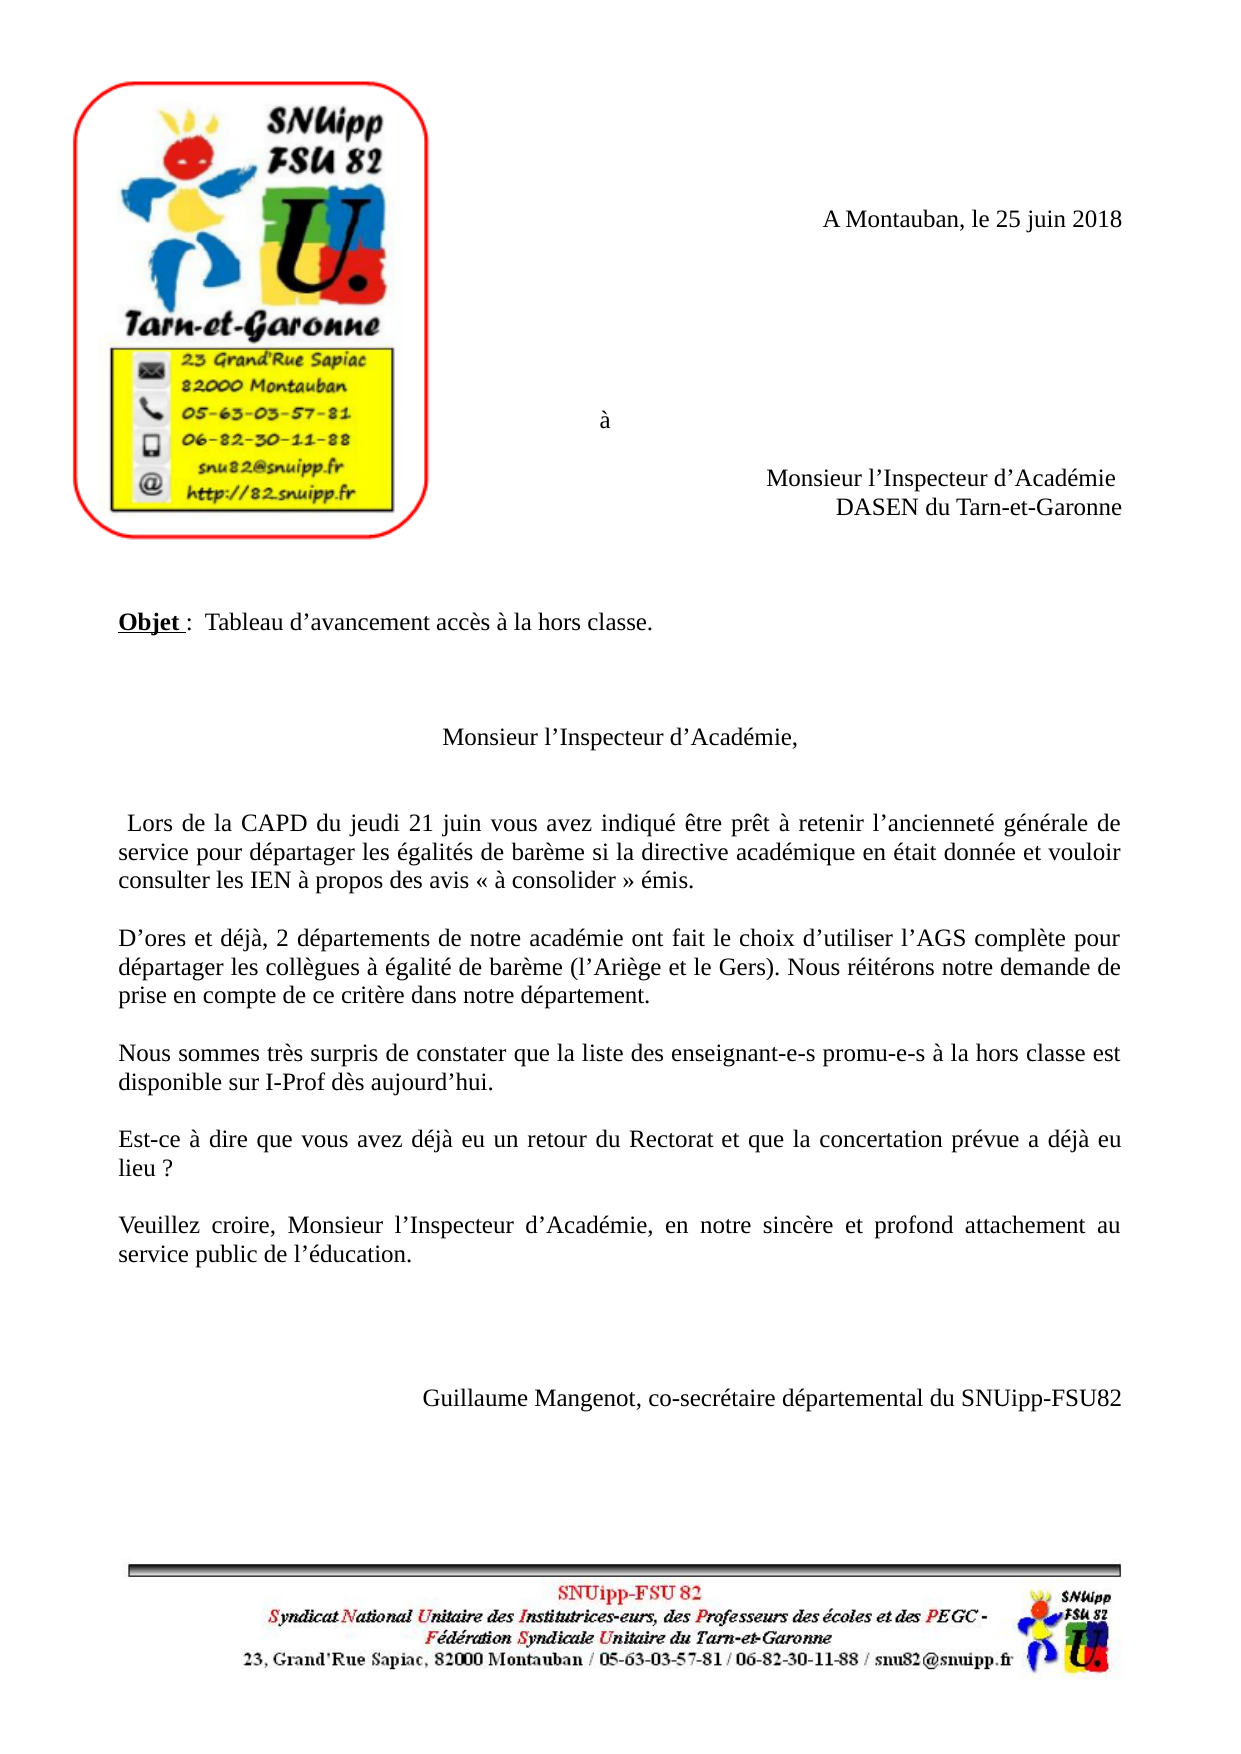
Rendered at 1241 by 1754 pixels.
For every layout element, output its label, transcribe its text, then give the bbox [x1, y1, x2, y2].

text Nous sommes très surpris de constater que la liste des enseignant-e-s promu-e-s à la hors classe est disponible sur I-Prof dès aujourd’hui. [118, 1038, 1122, 1096]
text Veuillez croire, Monsieur l’Inspecteur d’Académie, en notre sincère et profond attachement au service public de l’éducation. [118, 1211, 1122, 1268]
text Monsieur l’Inspecteur d’Académie [434, 463, 1122, 492]
text Guillaume Mangenot, co-secrétaire départemental du SNUipp-FSU82 [118, 1383, 1122, 1412]
text A Montauban, le 25 juin 2018 [434, 204, 1122, 233]
text D’ores et déjà, 2 départements de notre académie ont fait le choix d’utiliser l’AGS complète pour départager les collègues à égalité de barème (l’Ariège et le Gers). Nous réitérons notre demande de prise en compte de ce critère dans notre département. [118, 923, 1122, 1009]
text Lors de la CAPD du jeudi 21 juin vous avez indiqué être prêt à retenir l’ancienneté générale de service pour départager les égalités de barème si la directive académique en était donnée et vouloir consulter les IEN à propos des avis « à consolider » émis. [118, 808, 1122, 894]
picture [64, 74, 434, 546]
text DASEN du Tarn-et-Garonne [434, 492, 1122, 521]
picture [121, 1558, 1126, 1692]
text à [434, 406, 1122, 434]
text Objet : Tableau d’avancement accès à la hors classe. [118, 607, 1122, 636]
text Est-ce à dire que vous avez déjà eu un retour du Rectorat et que la concertation prévue a déjà eu lieu ? [118, 1124, 1122, 1182]
text Monsieur l’Inspecteur d’Académie, [118, 722, 1122, 751]
